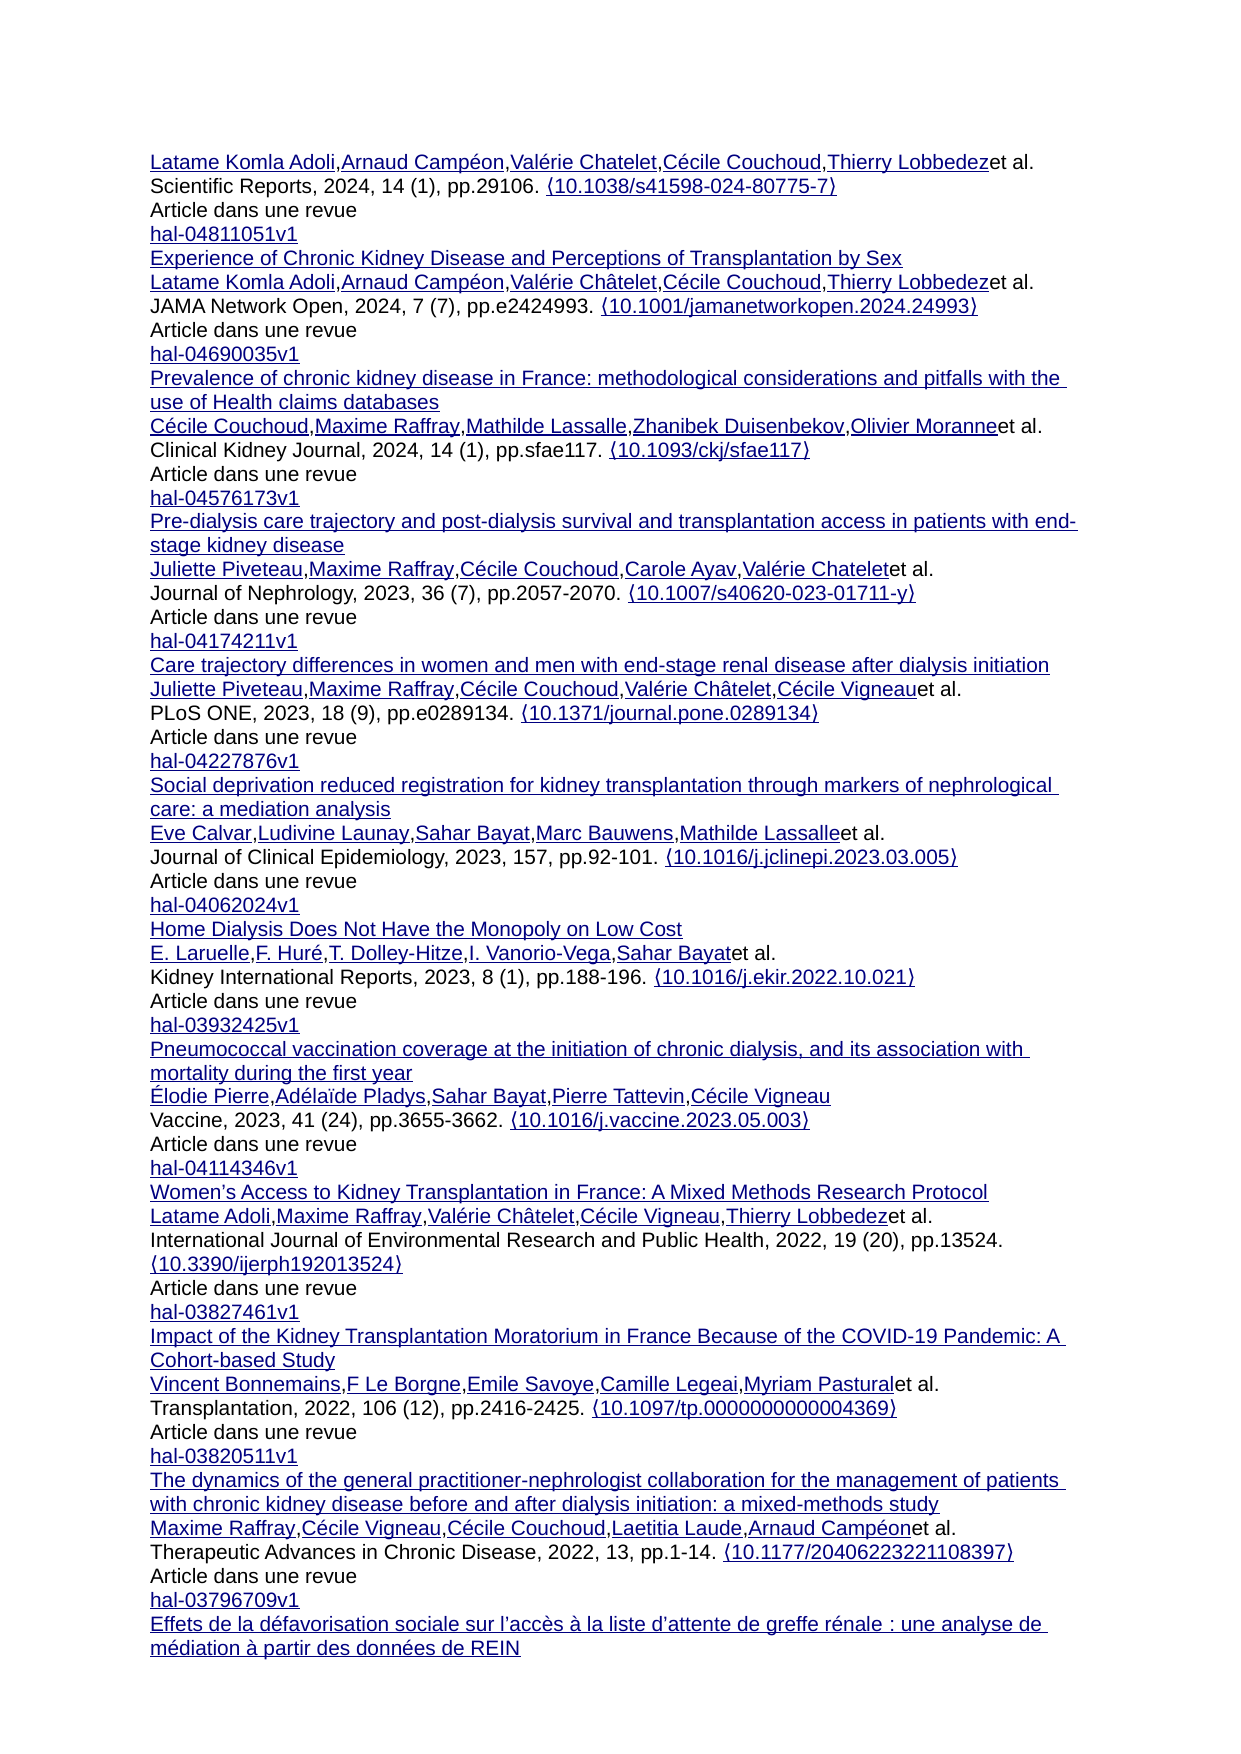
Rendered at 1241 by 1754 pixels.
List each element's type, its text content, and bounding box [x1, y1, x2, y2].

table_cell Experience of Chronic Kidney Disease and Perceptions of Transplantation by Sex Latame Komla Adoli,Arnaud Campéon,Valérie Châtelet,Cécile Couchoud,Thierry Lobbedezet al. JAMA Network Open, 2024, 7 (7), pp.e2424993. ⟨10.1001/jamanetworkopen.2024.24993⟩ Article dans une revue hal-04690035v1 [150, 246, 1090, 366]
table_cell Prevalence of chronic kidney disease in France: methodological considerations and pitfalls with the use of Health claims databases Cécile Couchoud,Maxime Raffray,Mathilde Lassalle,Zhanibek Duisenbekov,Olivier Moranneet al. Clinical Kidney Journal, 2024, 14 (1), pp.sfae117. ⟨10.1093/ckj/sfae117⟩ Article dans une revue hal-04576173v1 [150, 366, 1090, 509]
table_cell The dynamics of the general practitioner-nephrologist collaboration for the management of patients with chronic kidney disease before and after dialysis initiation: a mixed-methods study Maxime Raffray,Cécile Vigneau,Cécile Couchoud,Laetitia Laude,Arnaud Campéonet al. Therapeutic Advances in Chronic Disease, 2022, 13, pp.1-14. ⟨10.1177/20406223221108397⟩ Article dans une revue hal-03796709v1 [150, 1468, 1090, 1611]
table_cell Home Dialysis Does Not Have the Monopoly on Low Cost E. Laruelle,F. Huré,T. Dolley-Hitze,I. Vanorio-Vega,Sahar Bayatet al. Kidney International Reports, 2023, 8 (1), pp.188-196. ⟨10.1016/j.ekir.2022.10.021⟩ Article dans une revue hal-03932425v1 [150, 917, 1090, 1036]
table_cell Women’s Access to Kidney Transplantation in France: A Mixed Methods Research Protocol Latame Adoli,Maxime Raffray,Valérie Châtelet,Cécile Vigneau,Thierry Lobbedezet al. International Journal of Environmental Research and Public Health, 2022, 19 (20), pp.13524. ⟨10.3390/ijerph192013524⟩ Article dans une revue hal-03827461v1 [150, 1180, 1090, 1324]
table_cell Latame Komla Adoli,Arnaud Campéon,Valérie Chatelet,Cécile Couchoud,Thierry Lobbedezet al. Scientific Reports, 2024, 14 (1), pp.29106. ⟨10.1038/s41598-024-80775-7⟩ Article dans une revue hal-04811051v1 [150, 150, 1090, 246]
table_cell Social deprivation reduced registration for kidney transplantation through markers of nephrological care: a mediation analysis Eve Calvar,Ludivine Launay,Sahar Bayat,Marc Bauwens,Mathilde Lassalleet al. Journal of Clinical Epidemiology, 2023, 157, pp.92-101. ⟨10.1016/j.jclinepi.2023.03.005⟩ Article dans une revue hal-04062024v1 [150, 773, 1090, 917]
table_cell Pre-dialysis care trajectory and post-dialysis survival and transplantation access in patients with end-stage kidney disease Juliette Piveteau,Maxime Raffray,Cécile Couchoud,Carole Ayav,Valérie Chateletet al. Journal of Nephrology, 2023, 36 (7), pp.2057-2070. ⟨10.1007/s40620-023-01711-y⟩ Article dans une revue hal-04174211v1 [150, 509, 1090, 653]
table_cell Care trajectory differences in women and men with end-stage renal disease after dialysis initiation Juliette Piveteau,Maxime Raffray,Cécile Couchoud,Valérie Châtelet,Cécile Vigneauet al. PLoS ONE, 2023, 18 (9), pp.e0289134. ⟨10.1371/journal.pone.0289134⟩ Article dans une revue hal-04227876v1 [150, 653, 1090, 773]
table_cell Effets de la défavorisation sociale sur l’accès à la liste d’attente de greffe rénale : une analyse de médiation à partir des données de REIN [150, 1611, 1090, 1659]
table_cell Impact of the Kidney Transplantation Moratorium in France Because of the COVID-19 Pandemic: A Cohort-based Study Vincent Bonnemains,F Le Borgne,Emile Savoye,Camille Legeai,Myriam Pasturalet al. Transplantation, 2022, 106 (12), pp.2416-2425. ⟨10.1097/tp.0000000000004369⟩ Article dans une revue hal-03820511v1 [150, 1324, 1090, 1468]
table_cell Pneumococcal vaccination coverage at the initiation of chronic dialysis, and its association with mortality during the first year Élodie Pierre,Adélaïde Pladys,Sahar Bayat,Pierre Tattevin,Cécile Vigneau Vaccine, 2023, 41 (24), pp.3655-3662. ⟨10.1016/j.vaccine.2023.05.003⟩ Article dans une revue hal-04114346v1 [150, 1036, 1090, 1180]
